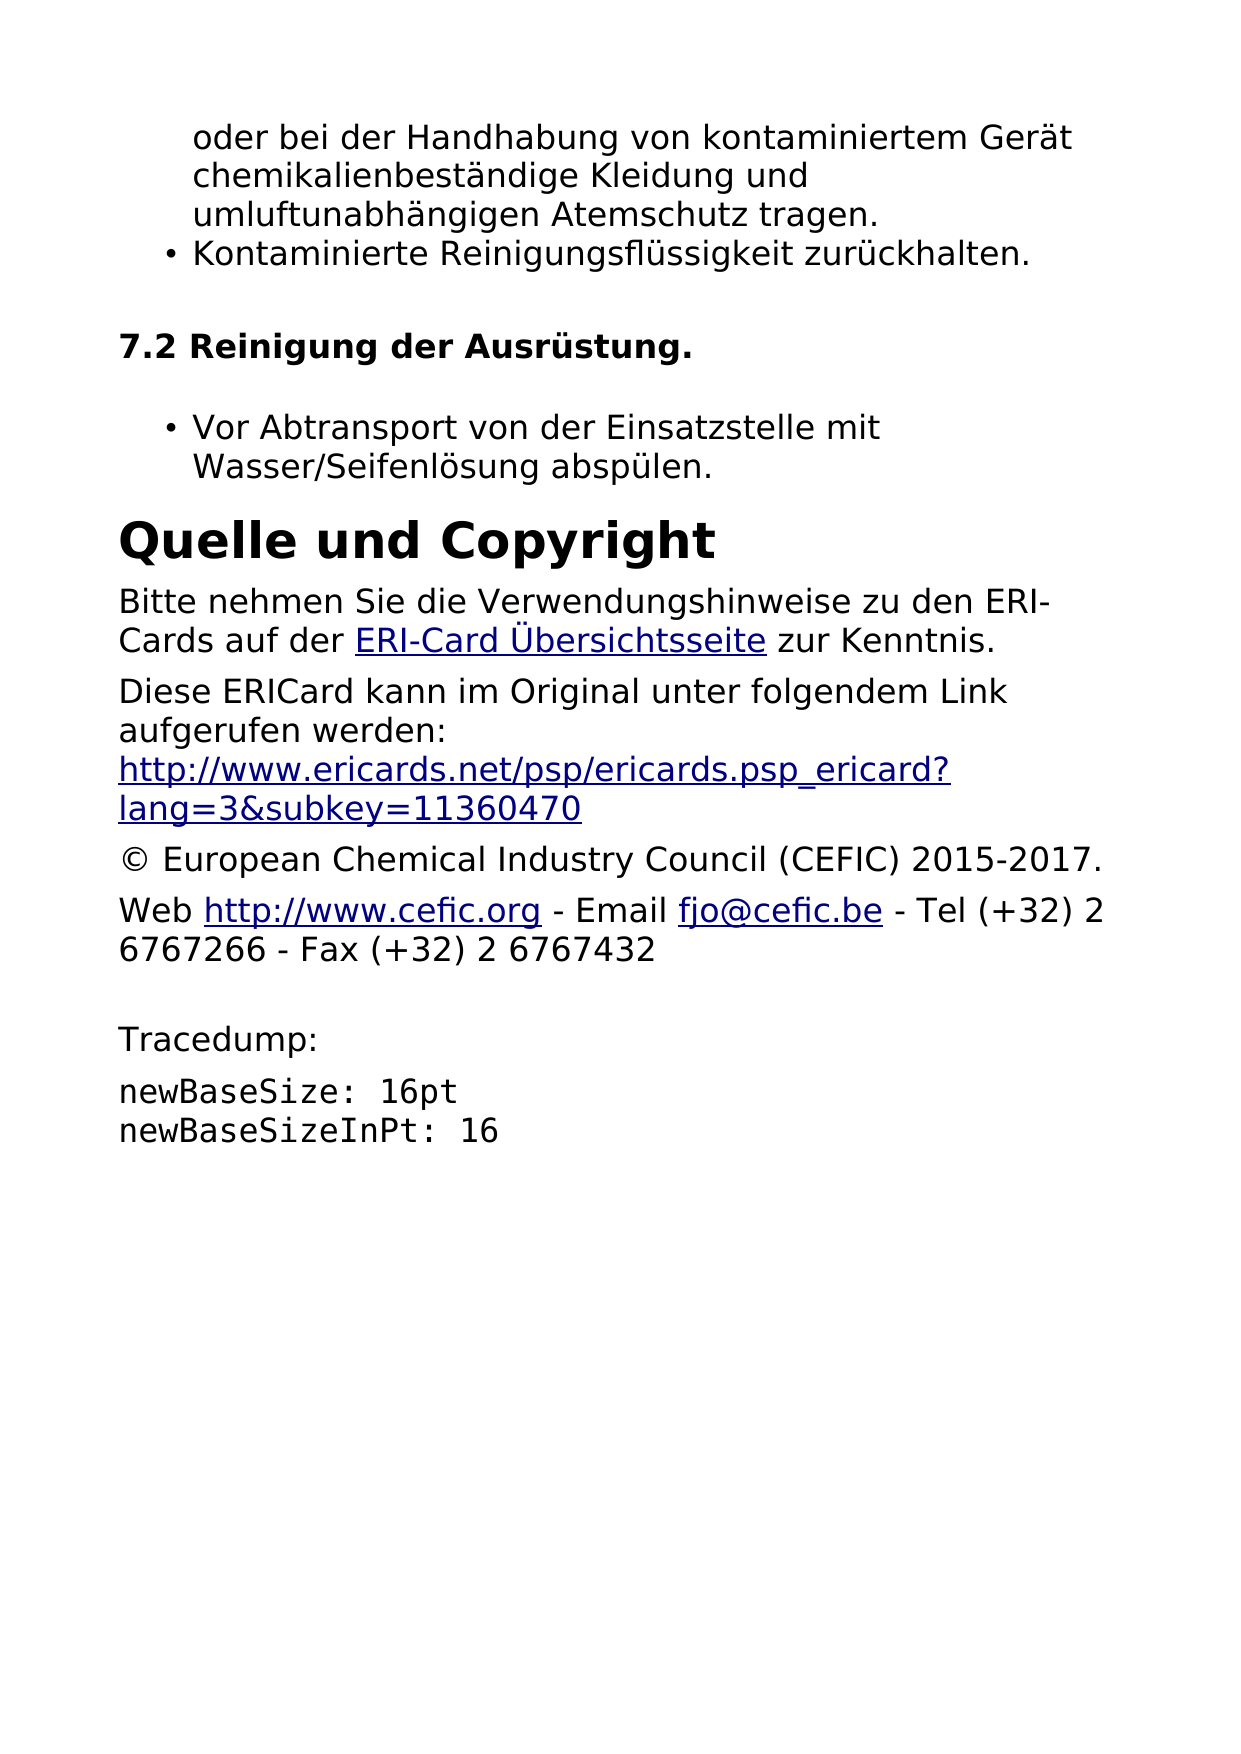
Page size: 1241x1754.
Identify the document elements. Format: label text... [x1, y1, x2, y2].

subtitle 7.2 Reinigung der Ausrüstung. [118, 328, 1122, 367]
text Web http://www.cefic.org - Email fjo@cefic.be - Tel (+32) 2 6767266 - Fax (+32) 2 6767432 [118, 892, 1122, 969]
text newBaseSize: 16pt newBaseSizeInPt: 16 [118, 1072, 1122, 1150]
subtitle Quelle und Copyright [118, 512, 1122, 570]
list Kontaminierte Reinigungsflüssigkeit zurückhalten. [177, 235, 1122, 273]
text Diese ERICard kann im Original unter folgendem Link aufgerufen werden: http://www.ericards.net/psp/ericards.psp_ericard?lang=3&subkey=11360470 [118, 672, 1122, 828]
text © European Chemical Industry Council (CEFIC) 2015-2017. [118, 840, 1122, 879]
text Bitte nehmen Sie die Verwendungshinweise zu den ERI-Cards auf der ERI-Card Übersichtsseite zur Kenntnis. [118, 582, 1122, 660]
text Tracedump: [118, 982, 1122, 1060]
list Vor Abtransport von der Einsatzstelle mit Wasser/Seifenlösung abspülen. [177, 409, 1122, 487]
list oder bei der Handhabung von kontaminiertem Gerät chemikalienbeständige Kleidung und umluftunabhängigen Atemschutz tragen. [177, 118, 1122, 235]
